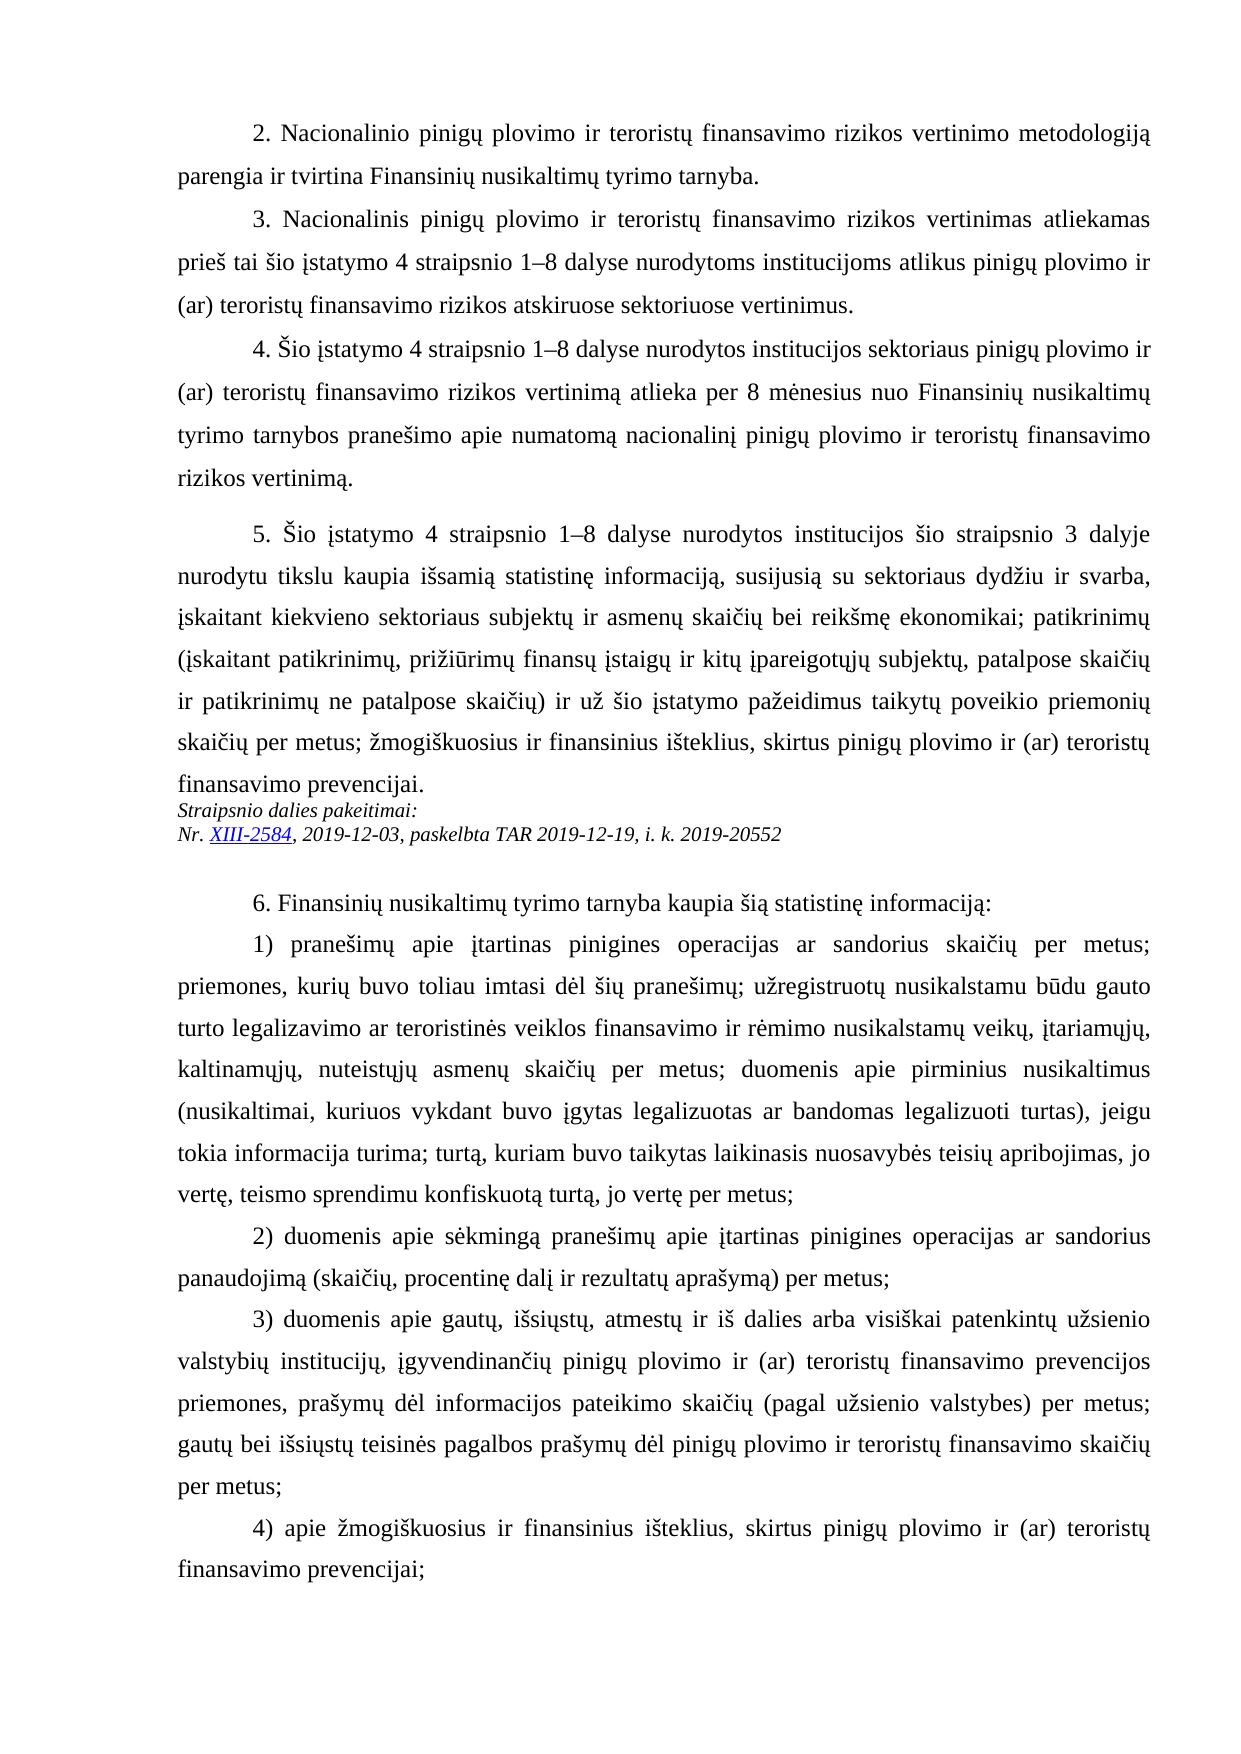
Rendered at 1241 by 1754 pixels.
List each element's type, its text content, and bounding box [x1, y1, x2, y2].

text 4. Šio įstatymo 4 straipsnio 1–8 dalyse nurodytos institucijos sektoriaus pinigų plovimo ir (ar) teroristų finansavimo rizikos vertinimą atlieka per 8 mėnesius nuo Finansinių nusikaltimų tyrimo tarnybos pranešimo apie numatomą nacionalinį pinigų plovimo ir teroristų finansavimo rizikos vertinimą. [177, 334, 1152, 492]
text 2. Nacionalinio pinigų plovimo ir teroristų finansavimo rizikos vertinimo metodologiją parengia ir tvirtina Finansinių nusikaltimų tyrimo tarnyba. [177, 118, 1152, 190]
text 1) pranešimų apie įtartinas pinigines operacijas ar sandorius skaičių per metus; priemones, kurių buvo toliau imtasi dėl šių pranešimų; užregistruotų nusikalstamu būdu gauto turto legalizavimo ar teroristinės veiklos finansavimo ir rėmimo nusikalstamų veikų, įtariamųjų, kaltinamųjų, nuteistųjų asmenų skaičių per metus; duomenis apie pirminius nusikaltimus (nusikaltimai, kuriuos vykdant buvo įgytas legalizuotas ar bandomas legalizuoti turtas), jeigu tokia informacija turima; turtą, kuriam buvo taikytas laikinasis nuosavybės teisių apribojimas, jo vertę, teismo sprendimu konfiskuotą turtą, jo vertę per metus; [177, 916, 1152, 1208]
text 2) duomenis apie sėkmingą pranešimų apie įtartinas pinigines operacijas ar sandorius panaudojimą (skaičių, procentinę dalį ir rezultatų aprašymą) per metus; [177, 1208, 1152, 1291]
text 5. Šio įstatymo 4 straipsnio 1–8 dalyse nurodytos institucijos šio straipsnio 3 dalyje nurodytu tikslu kaupia išsamią statistinę informaciją, susijusią su sektoriaus dydžiu ir svarba, įskaitant kiekvieno sektoriaus subjektų ir asmenų skaičių bei reikšmę ekonomikai; patikrinimų (įskaitant patikrinimų, prižiūrimų finansų įstaigų ir kitų įpareigotųjų subjektų, patalpose skaičių ir patikrinimų ne patalpose skaičių) ir už šio įstatymo pažeidimus taikytų poveikio priemonių skaičių per metus; žmogiškuosius ir finansinius išteklius, skirtus pinigų plovimo ir (ar) teroristų finansavimo prevencijai. [177, 506, 1152, 798]
text Straipsnio dalies pakeitimai: [177, 798, 1152, 822]
text 3) duomenis apie gautų, išsiųstų, atmestų ir iš dalies arba visiškai patenkintų užsienio valstybių institucijų, įgyvendinančių pinigų plovimo ir (ar) teroristų finansavimo prevencijos priemones, prašymų dėl informacijos pateikimo skaičių (pagal užsienio valstybes) per metus; gautų bei išsiųstų teisinės pagalbos prašymų dėl pinigų plovimo ir teroristų finansavimo skaičių per metus; [177, 1291, 1152, 1500]
text 3. Nacionalinis pinigų plovimo ir teroristų finansavimo rizikos vertinimas atliekamas prieš tai šio įstatymo 4 straipsnio 1–8 dalyse nurodytoms institucijoms atlikus pinigų plovimo ir (ar) teroristų finansavimo rizikos atskiruose sektoriuose vertinimus. [177, 204, 1152, 319]
text 6. Finansinių nusikaltimų tyrimo tarnyba kaupia šią statistinę informaciją: [177, 875, 1152, 916]
text 4) apie žmogiškuosius ir finansinius išteklius, skirtus pinigų plovimo ir (ar) teroristų finansavimo prevencijai; [177, 1500, 1152, 1583]
text Nr. XIII-2584, 2019-12-03, paskelbta TAR 2019-12-19, i. k. 2019-20552 [177, 822, 1152, 846]
